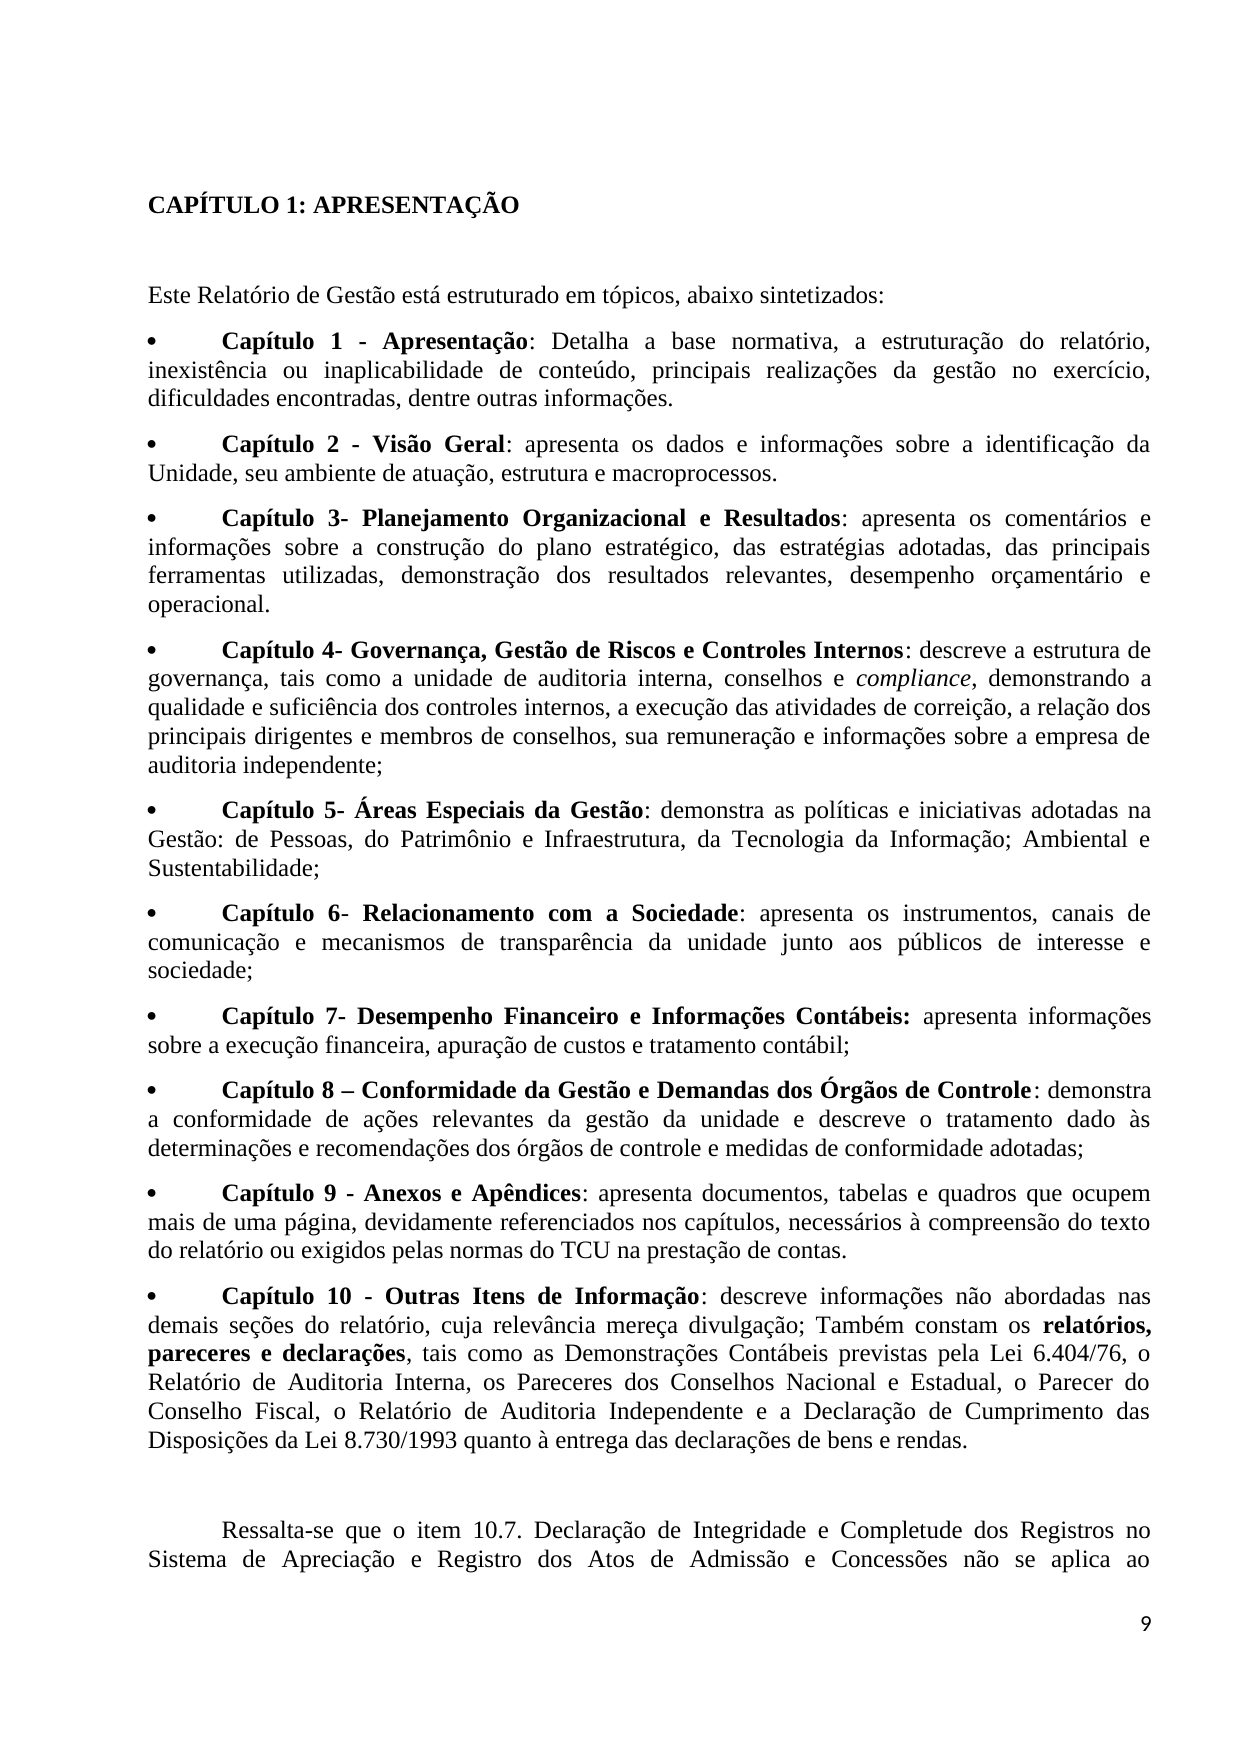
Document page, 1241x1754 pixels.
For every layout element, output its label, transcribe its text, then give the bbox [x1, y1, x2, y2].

list Capítulo 9 - Anexos e Apêndices: apresenta documentos, tabelas e quadros que ocupem mais de uma página, devidamente referenciados nos capítulos, necessários à compreensão do texto do relatório ou exigidos pelas normas do TCU na prestação de contas. [148, 1178, 1152, 1264]
list Capítulo 5- Áreas Especiais da Gestão: demonstra as políticas e iniciativas adotadas na Gestão: de Pessoas, do Patrimônio e Infraestrutura, da Tecnologia da Informação; Ambiental e Sustentabilidade; [148, 795, 1152, 881]
list Capítulo 8 – Conformidade da Gestão e Demandas dos Órgãos de Controle: demonstra a conformidade de ações relevantes da gestão da unidade e descreve o tratamento dado às determinações e recomendações dos órgãos de controle e medidas de conformidade adotadas; [148, 1075, 1152, 1161]
list Ressalta-se que o item 10.7. Declaração de Integridade e Completude dos Registros no Sistema de Apreciação e Registro dos Atos de Admissão e Concessões não se aplica ao [148, 1516, 1152, 1573]
list Capítulo 1 - Apresentação: Detalha a base normativa, a estruturação do relatório, inexistência ou inaplicabilidade de conteúdo, principais realizações da gestão no exercício, dificuldades encontradas, dentre outras informações. [148, 326, 1152, 412]
list Capítulo 10 - Outras Itens de Informação: descreve informações não abordadas nas demais seções do relatório, cuja relevância mereça divulgação; Também constam os relatórios, pareceres e declarações, tais como as Demonstrações Contábeis previstas pela Lei 6.404/76, o Relatório de Auditoria Interna, os Pareceres dos Conselhos Nacional e Estadual, o Parecer do Conselho Fiscal, o Relatório de Auditoria Independente e a Declaração de Cumprimento das Disposições da Lei 8.730/1993 quanto à entrega das declarações de bens e rendas. [148, 1281, 1152, 1453]
list Capítulo 4- Governança, Gestão de Riscos e Controles Internos: descreve a estrutura de governança, tais como a unidade de auditoria interna, conselhos e compliance, demonstrando a qualidade e suficiência dos controles internos, a execução das atividades de correição, a relação dos principais dirigentes e membros de conselhos, sua remuneração e informações sobre a empresa de auditoria independente; [148, 635, 1152, 778]
text Capítulo 1: APRESENTAÇÃO [148, 190, 1152, 218]
list Capítulo 3- Planejamento Organizacional e Resultados: apresenta os comentários e informações sobre a construção do plano estratégico, das estratégias adotadas, das principais ferramentas utilizadas, demonstração dos resultados relevantes, desempenho orçamentário e operacional. [148, 503, 1152, 618]
list Capítulo 6- Relacionamento com a Sociedade: apresenta os instrumentos, canais de comunicação e mecanismos de transparência da unidade junto aos públicos de interesse e sociedade; [148, 898, 1152, 984]
text Este Relatório de Gestão está estruturado em tópicos, abaixo sintetizados: [148, 281, 1152, 309]
list Capítulo 2 - Visão Geral: apresenta os dados e informações sobre a identificação da Unidade, seu ambiente de atuação, estrutura e macroprocessos. [148, 429, 1152, 486]
list Capítulo 7- Desempenho Financeiro e Informações Contábeis: apresenta informações sobre a execução financeira, apuração de custos e tratamento contábil; [148, 1001, 1152, 1058]
